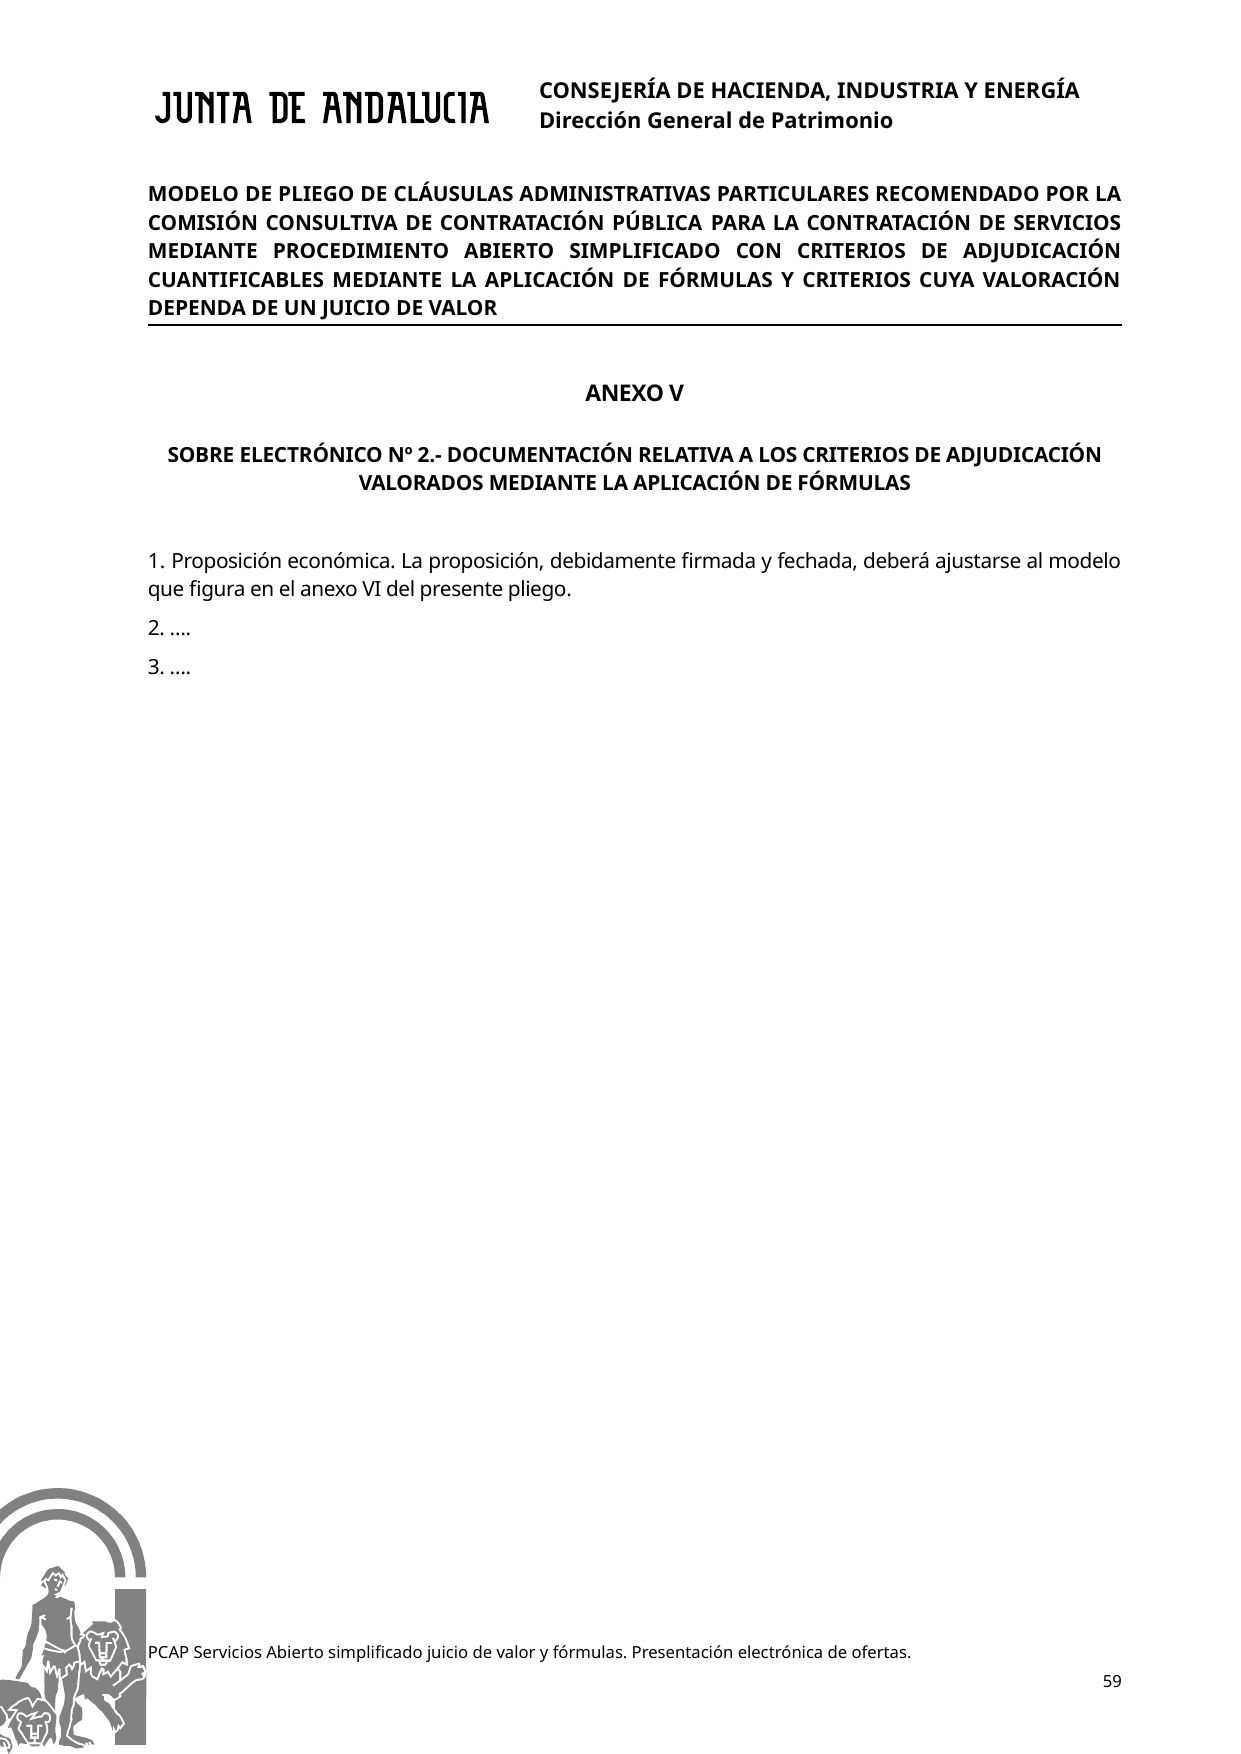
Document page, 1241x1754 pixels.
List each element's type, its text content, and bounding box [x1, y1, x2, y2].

text 2. …. [148, 613, 1122, 642]
text 3. …. [148, 652, 1122, 681]
text 1. Proposición económica. La proposición, debidamente firmada y fechada, deberá ajustarse al modelo que figura en el anexo VI del presente pliego. [148, 546, 1122, 603]
text SOBRE ELECTRÓNICO Nº 2.- DOCUMENTACIÓN RELATIVA A LOS CRITERIOS DE ADJUDICACIÓN VALORADOS MEDIANTE LA APLICACIÓN DE FÓRMULAS [148, 440, 1122, 497]
text ANEXO V [148, 377, 1122, 408]
text MODELO DE PLIEGO DE CLÁUSULAS ADMINISTRATIVAS PARTICULARES RECOMENDADO POR LA COMISIÓN CONSULTIVA DE CONTRATACIÓN PÚBLICA PARA LA CONTRATACIÓN DE SERVICIOS MEDIANTE PROCEDIMIENTO ABIERTO SIMPLIFICADO CON CRITERIOS DE ADJUDICACIÓN CUANTIFICABLES MEDIANTE LA APLICACIÓN DE FÓRMULAS Y CRITERIOS CUYA VALORACIÓN DEPENDA DE UN JUICIO DE VALOR [148, 179, 1122, 324]
